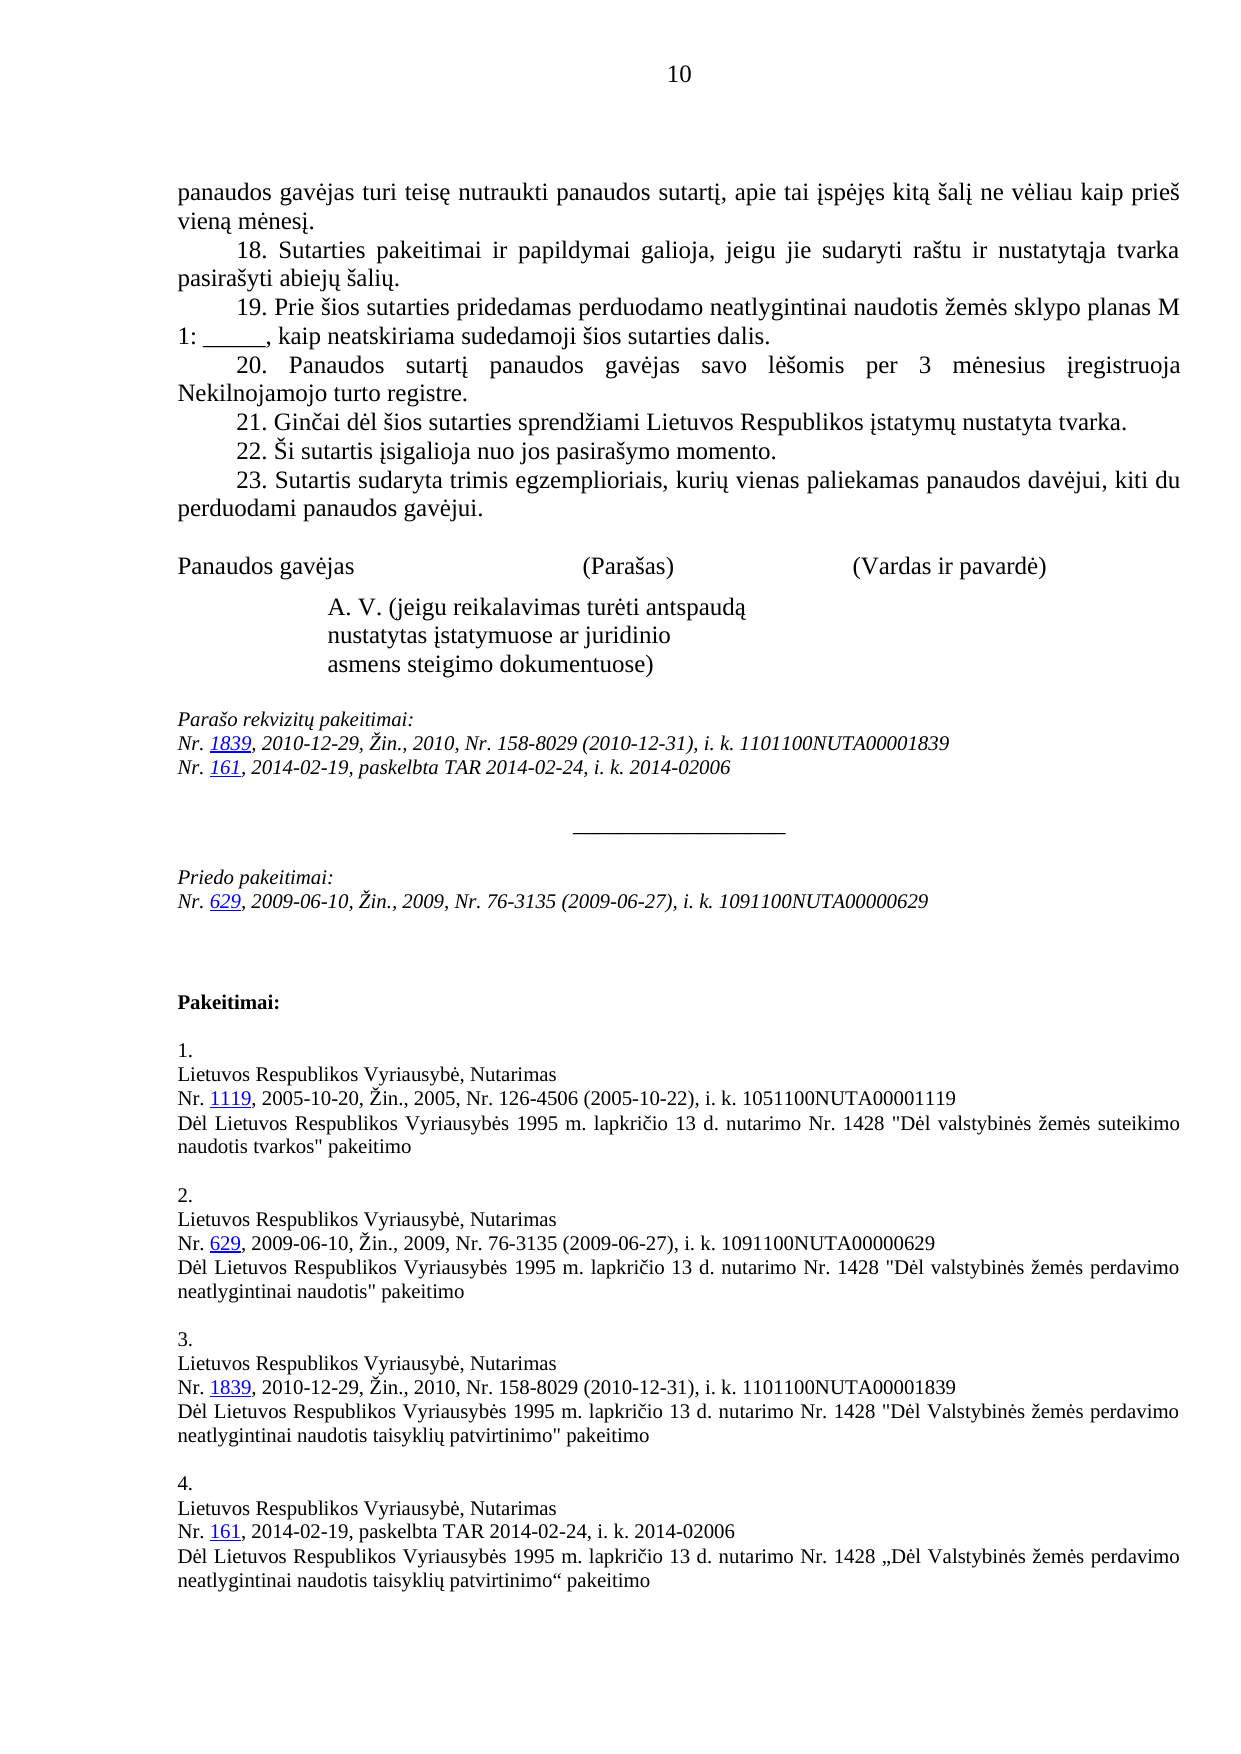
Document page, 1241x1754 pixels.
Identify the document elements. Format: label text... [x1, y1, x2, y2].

text 19. Prie šios sutarties pridedamas perduodamo neatlygintinai naudotis žemės sklypo planas M 1: _____, kaip neatskiriama sudedamoji šios sutarties dalis. [177, 292, 1181, 350]
text Nr. 161, 2014-02-19, paskelbta TAR 2014-02-24, i. k. 2014-02006 [177, 755, 1181, 779]
text Pakeitimai: [177, 990, 1181, 1014]
text Nr. 161, 2014-02-19, paskelbta TAR 2014-02-24, i. k. 2014-02006 [177, 1519, 1181, 1543]
text Lietuvos Respublikos Vyriausybė, Nutarimas [177, 1495, 1181, 1519]
text 2. [177, 1183, 1181, 1207]
text _________________ [177, 808, 1181, 836]
text Lietuvos Respublikos Vyriausybė, Nutarimas [177, 1062, 1181, 1086]
text Dėl Lietuvos Respublikos Vyriausybės 1995 m. lapkričio 13 d. nutarimo Nr. 1428 "Dėl Valstybinės žemės perdavimo neatlygintinai naudotis taisyklių patvirtinimo" pakeitimo [177, 1399, 1181, 1447]
text 22. Ši sutartis įsigalioja nuo jos pasirašymo momento. [177, 436, 1181, 465]
text 20. Panaudos sutartį panaudos gavėjas savo lėšomis per 3 mėnesius įregistruoja Nekilnojamojo turto registre. [177, 350, 1181, 407]
text Nr. 1839, 2010-12-29, Žin., 2010, Nr. 158-8029 (2010-12-31), i. k. 1101100NUTA00001839 [177, 1375, 1181, 1399]
text panaudos gavėjas turi teisę nutraukti panaudos sutartį, apie tai įspėjęs kitą šalį ne vėliau kaip prieš vieną mėnesį. [177, 177, 1181, 235]
text Nr. 1119, 2005-10-20, Žin., 2005, Nr. 126-4506 (2005-10-22), i. k. 1051100NUTA00001119 [177, 1086, 1181, 1110]
text 21. Ginčai dėl šios sutarties sprendžiami Lietuvos Respublikos įstatymų nustatyta tvarka. [177, 407, 1181, 436]
text Dėl Lietuvos Respublikos Vyriausybės 1995 m. lapkričio 13 d. nutarimo Nr. 1428 „Dėl Valstybinės žemės perdavimo neatlygintinai naudotis taisyklių patvirtinimo“ pakeitimo [177, 1543, 1181, 1592]
text Nr. 629, 2009-06-10, Žin., 2009, Nr. 76-3135 (2009-06-27), i. k. 1091100NUTA00000629 [177, 889, 1181, 913]
text 3. [177, 1327, 1181, 1351]
text asmens steigimo dokumentuose) [177, 649, 1181, 678]
text A. V. (jeigu reikalavimas turėti antspaudą [177, 592, 1181, 620]
text nustatytas įstatymuose ar juridinio [177, 620, 1181, 649]
text Parašo rekvizitų pakeitimai: [177, 707, 1181, 731]
text Nr. 1839, 2010-12-29, Žin., 2010, Nr. 158-8029 (2010-12-31), i. k. 1101100NUTA00001839 [177, 731, 1181, 755]
text 18. Sutarties pakeitimai ir papildymai galioja, jeigu jie sudaryti raštu ir nustatytąja tvarka pasirašyti abiejų šalių. [177, 235, 1181, 292]
text Nr. 629, 2009-06-10, Žin., 2009, Nr. 76-3135 (2009-06-27), i. k. 1091100NUTA00000629 [177, 1231, 1181, 1255]
text 4. [177, 1471, 1181, 1495]
text Lietuvos Respublikos Vyriausybė, Nutarimas [177, 1207, 1181, 1231]
text Priedo pakeitimai: [177, 865, 1181, 889]
text 23. Sutartis sudaryta trimis egzemplioriais, kurių vienas paliekamas panaudos davėjui, kiti du perduodami panaudos gavėjui. [177, 465, 1181, 522]
text 1. [177, 1038, 1181, 1062]
text Panaudos gavėjas (Parašas) (Vardas ir pavardė) [177, 551, 1181, 580]
text Lietuvos Respublikos Vyriausybė, Nutarimas [177, 1351, 1181, 1375]
text Dėl Lietuvos Respublikos Vyriausybės 1995 m. lapkričio 13 d. nutarimo Nr. 1428 "Dėl valstybinės žemės perdavimo neatlygintinai naudotis" pakeitimo [177, 1255, 1181, 1303]
text Dėl Lietuvos Respublikos Vyriausybės 1995 m. lapkričio 13 d. nutarimo Nr. 1428 "Dėl valstybinės žemės suteikimo naudotis tvarkos" pakeitimo [177, 1110, 1181, 1158]
